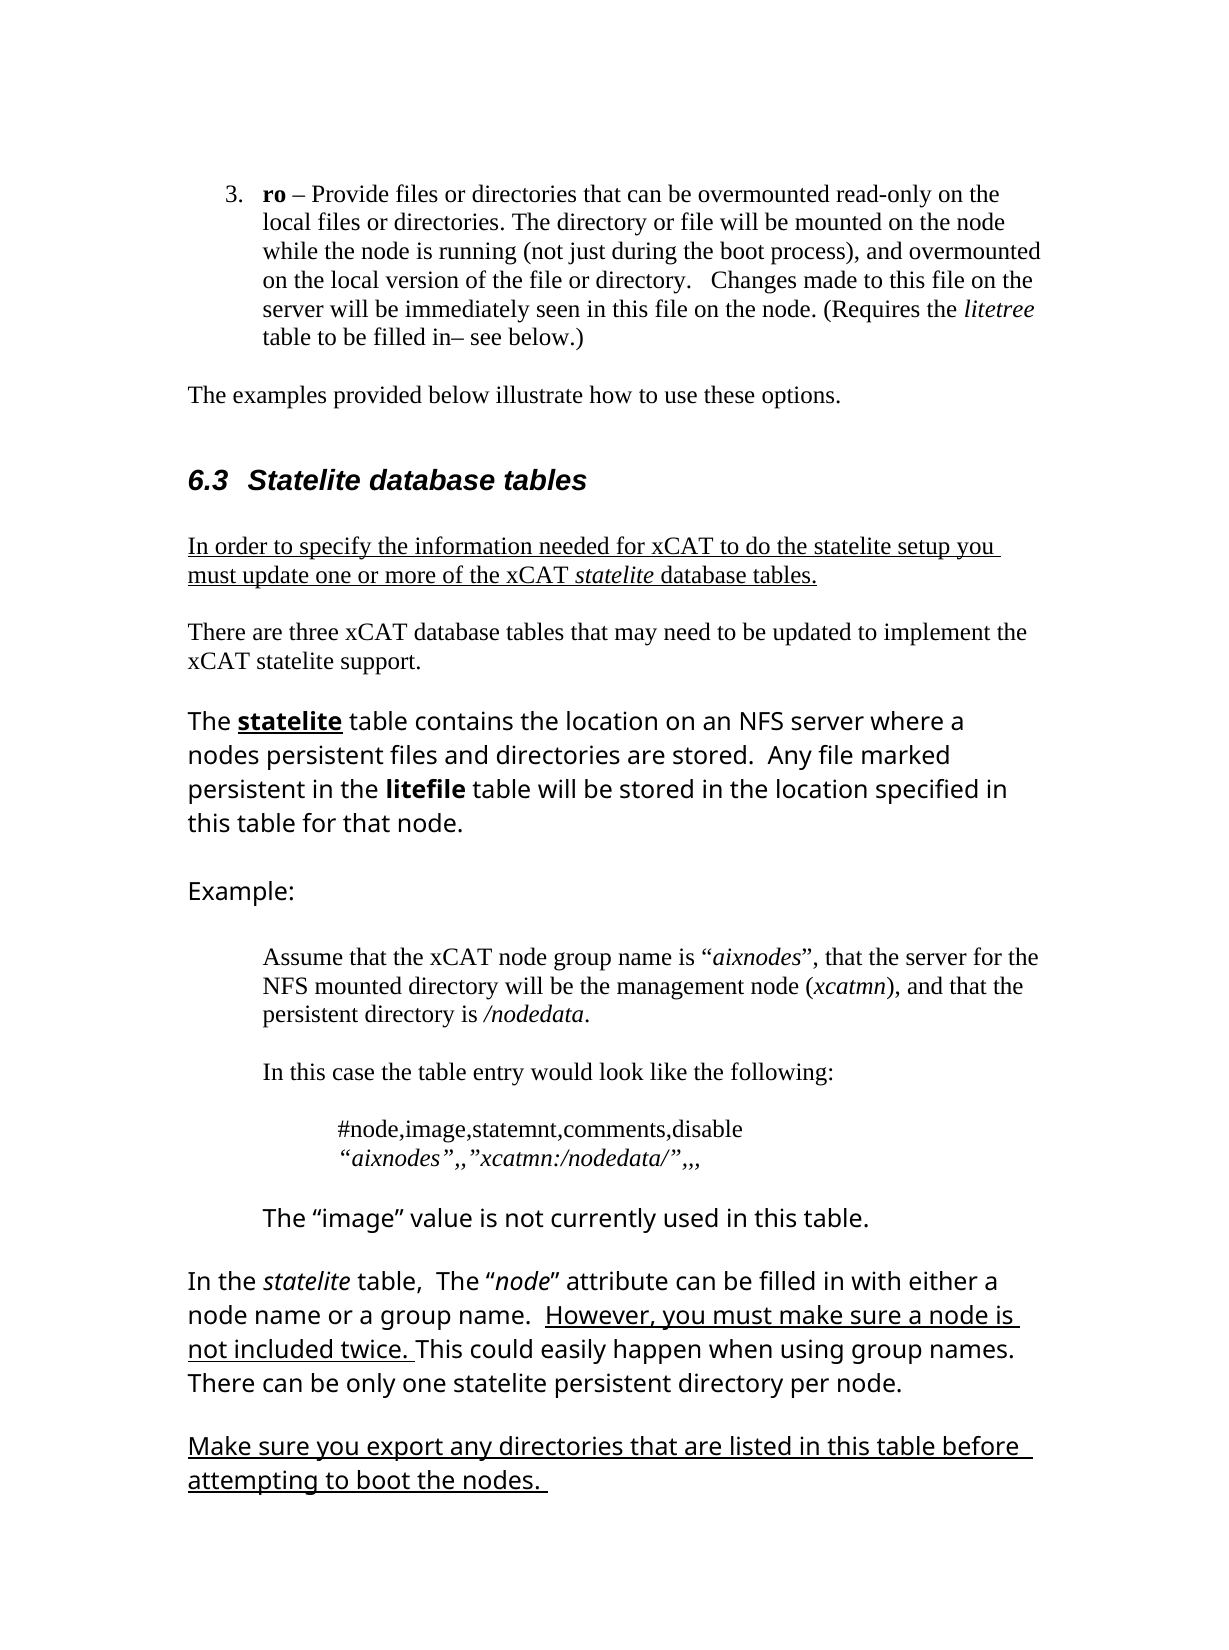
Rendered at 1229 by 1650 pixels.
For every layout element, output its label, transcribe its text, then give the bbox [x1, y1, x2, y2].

text The “image” value is not currently used in this table. [262, 1201, 1041, 1235]
text Assume that the xCAT node group name is “aixnodes”, that the server for the NFS mounted directory will be the management node (xcatmn), and that the persistent directory is /nodedata. [262, 942, 1041, 1028]
list ro – Provide files or directories that can be overmounted read-only on the local files or directories. The directory or file will be mounted on the node while the node is running (not just during the boot process), and overmounted on the local version of the file or directory. Changes made to this file on the server will be immediately seen in this file on the node. (Requires the litetree table to be filled in– see below.) [225, 179, 1041, 351]
text Make sure you export any directories that are listed in this table before attempting to boot the nodes. [187, 1428, 1041, 1497]
text The examples provided below illustrate how to use these options. [187, 380, 1041, 409]
text In order to specify the information needed for xCAT to do the statelite setup you must update one or more of the xCAT statelite database tables. [187, 531, 1041, 588]
text There are three xCAT database tables that may need to be updated to implement the xCAT statelite support. [187, 617, 1041, 675]
text In this case the table entry would look like the following: [262, 1057, 1041, 1086]
subtitle Statelite database tables [187, 462, 1041, 496]
text In the statelite table, The “node” attribute can be filled in with either a node name or a group name. However, you must make sure a node is not included twice. This could easily happen when using group names. There can be only one statelite persistent directory per node. [187, 1263, 1041, 1400]
text “aixnodes”,,”xcatmn:/nodedata/”,,, [262, 1143, 1041, 1172]
text The statelite table contains the location on an NFS server where a nodes persistent files and directories are stored. Any file marked persistent in the litefile table will be stored in the location specified in this table for that node. [187, 703, 1041, 840]
text #node,image,statemnt,comments,disable [262, 1114, 1041, 1143]
text Example: [187, 874, 1041, 908]
